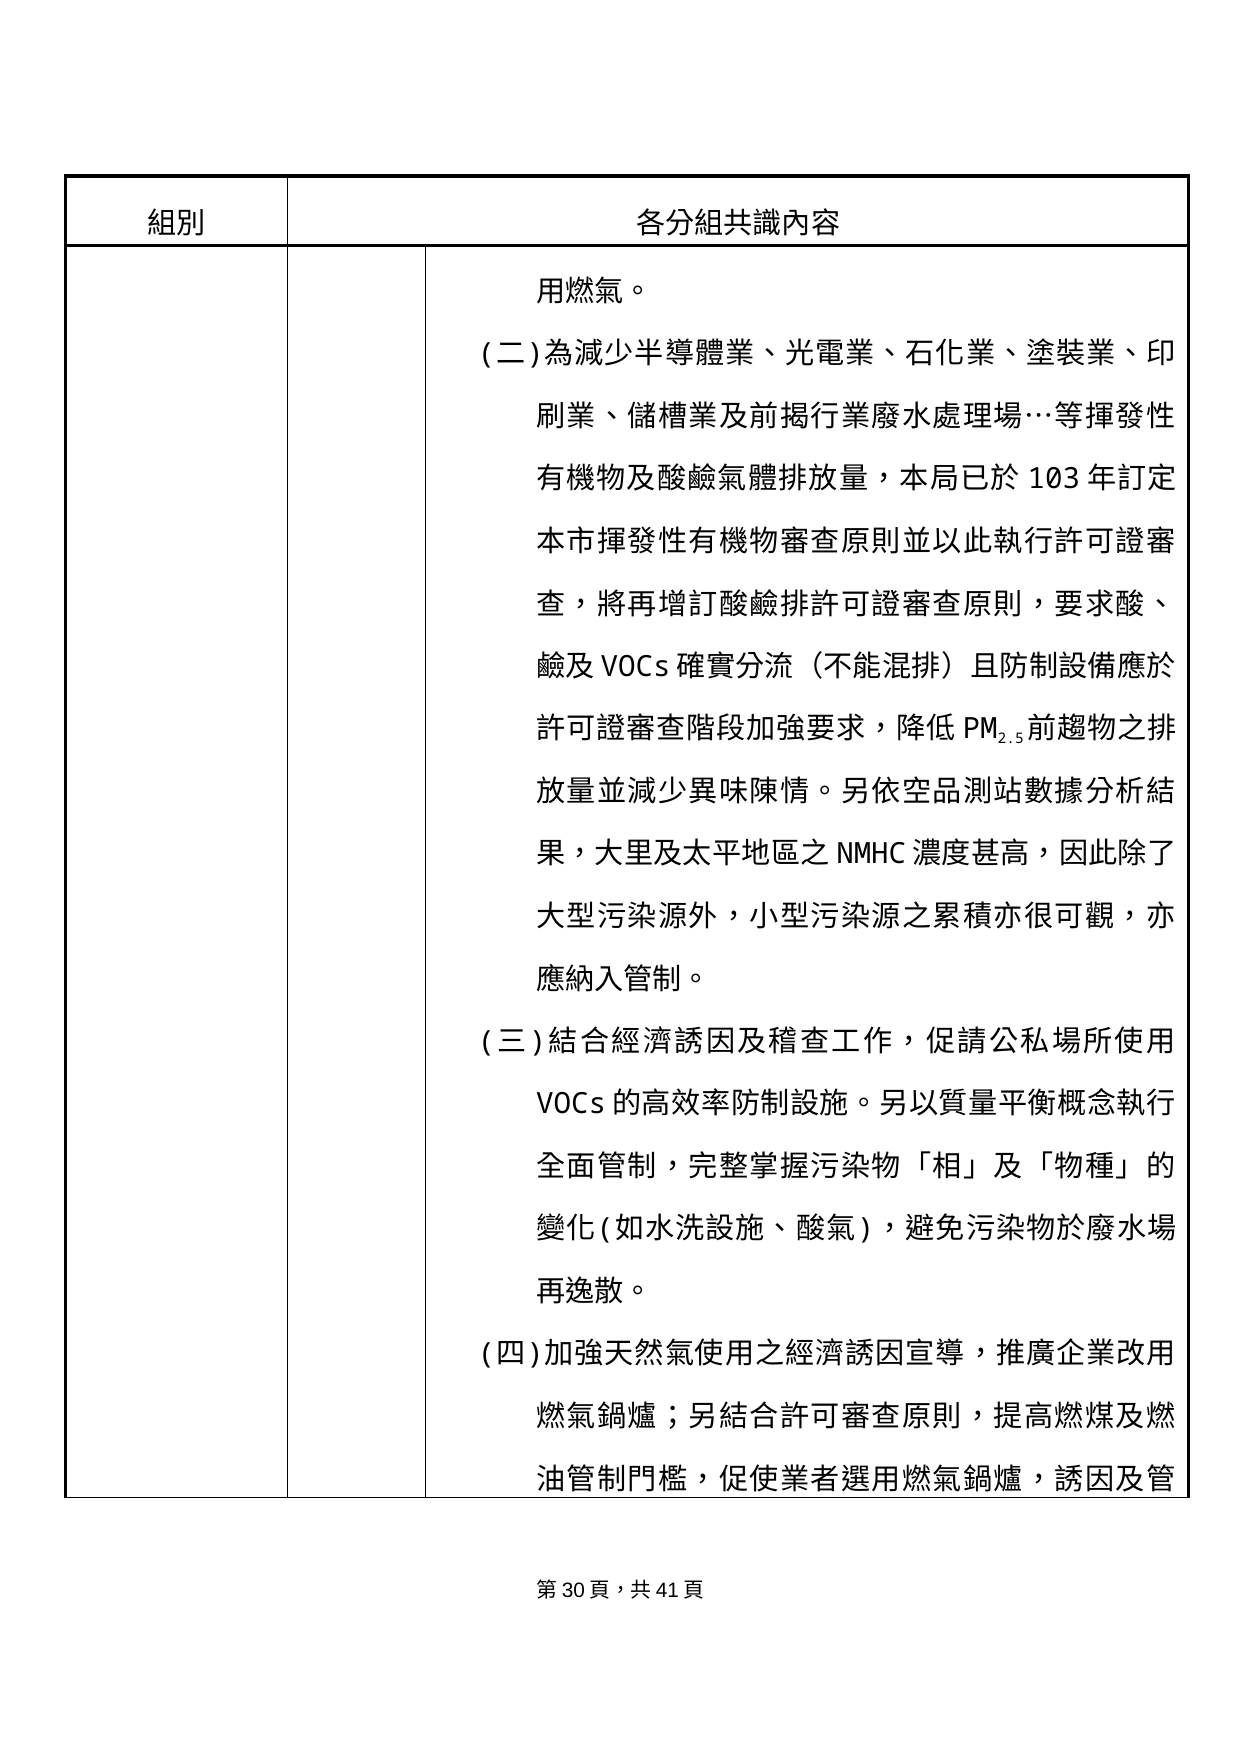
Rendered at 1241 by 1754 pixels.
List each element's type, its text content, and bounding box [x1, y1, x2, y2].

table_cell [288, 247, 425, 1497]
table_header 組別 [67, 178, 287, 244]
table_header 各分組共識內容 [288, 178, 1187, 244]
table_cell [67, 247, 287, 1497]
table_cell 用燃氣。 (二)為減少半導體業、光電業、石化業、塗裝業、印刷業、儲槽業及前揭行業廢水處理場…等揮發性有機物及酸鹼氣體排放量，本局已於103年訂定本市揮發性有機物審查原則並以此執行許可證審查，將再增訂酸鹼排許可證審查原則，要求酸、鹼及VOCs確實分流（不能混排）且防制設備應於許可證審查階段加強要求，降低PM2.5前趨物之排放量並減少異味陳情。另依空品測站數據分析結果，大里及太平地區之NMHC濃度甚高，因此除了大型污染源外，小型污染源之累積亦很可觀，亦應納入管制。 (三)結合經濟誘因及稽查工作，促請公私場所使用VOCs的高效率防制設施。另以質量平衡概念執行全面管制，完整掌握污染物「相」及「物種」的變化(如水洗設施、酸氣)，避免污染物於廢水場再逸散。 (四)加強天然氣使用之經濟誘因宣導，推廣企業改用燃氣鍋爐；另結合許可審查原則，提高燃煤及燃油管制門檻，促使業者選用燃氣鍋爐，誘因及管 [426, 247, 1187, 1497]
